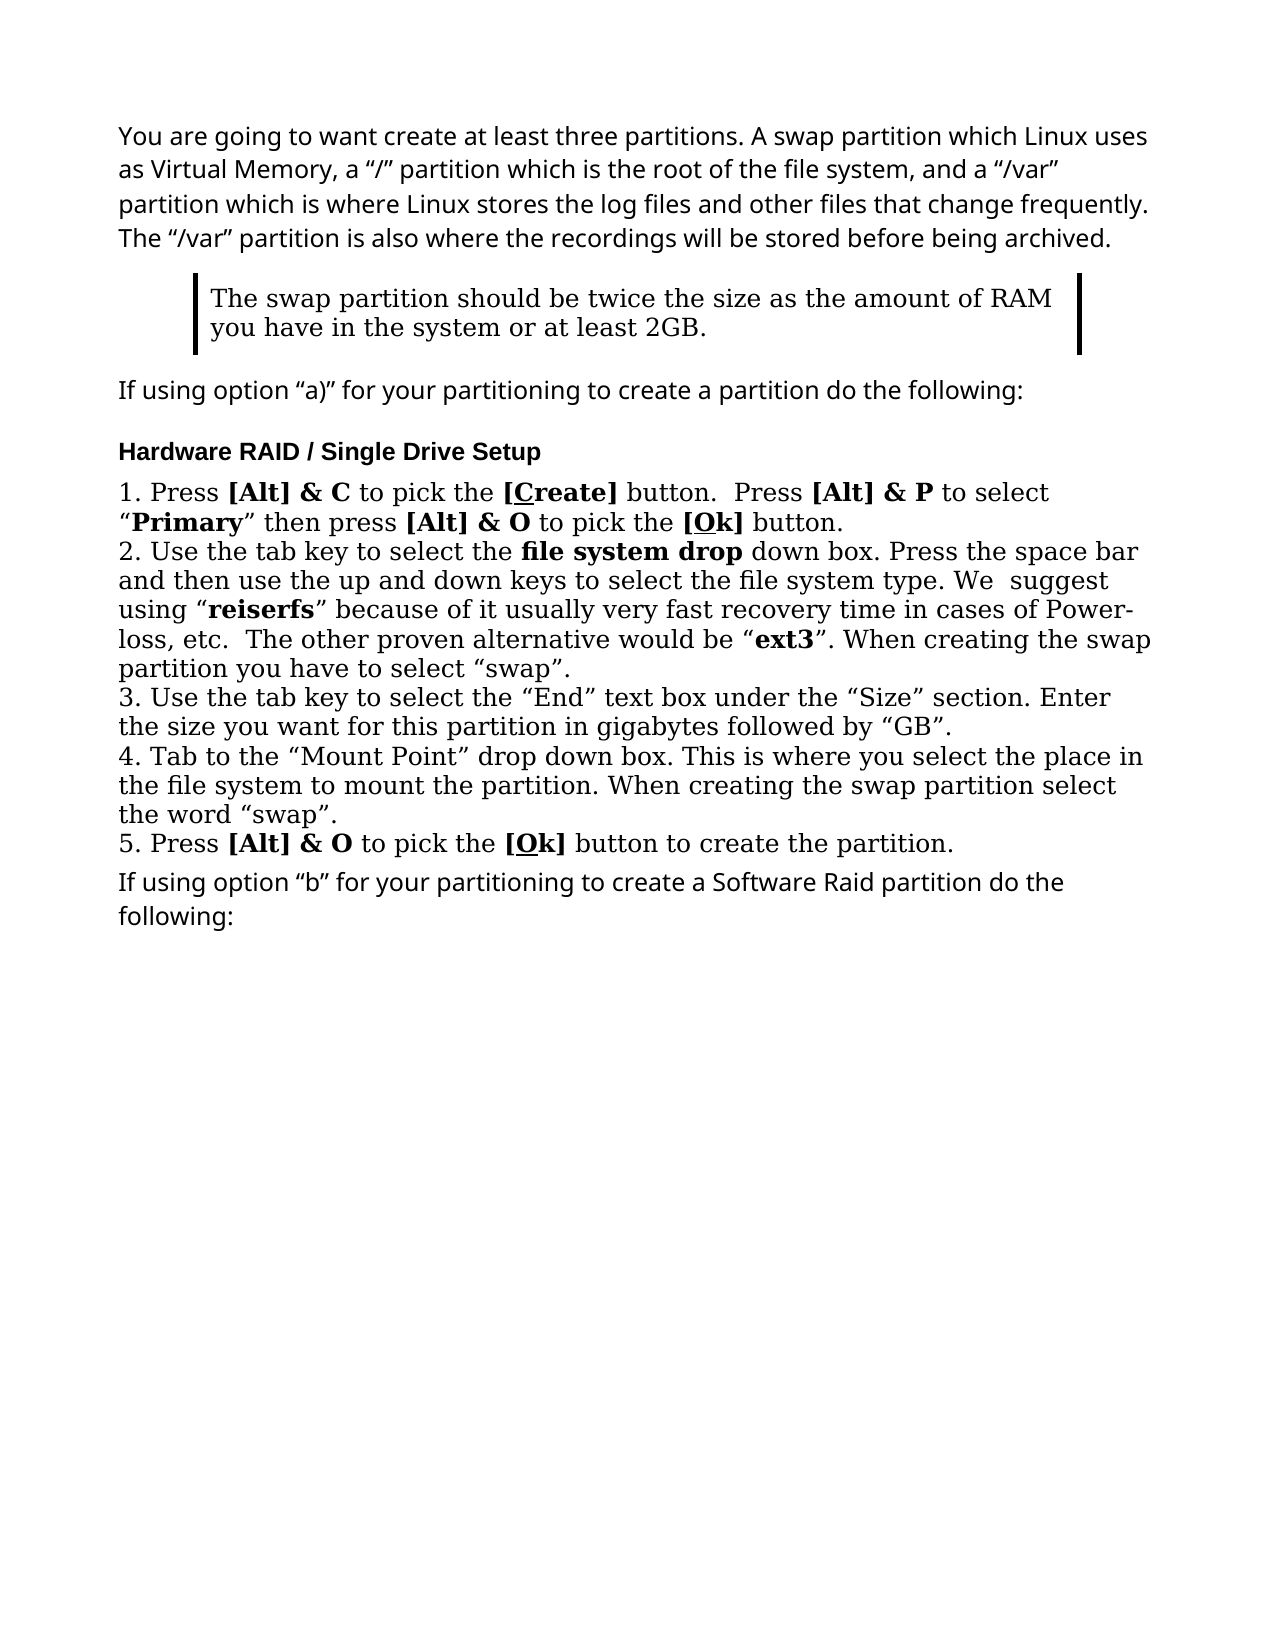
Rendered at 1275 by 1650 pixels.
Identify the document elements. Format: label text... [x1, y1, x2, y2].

list 5. Press [Alt] & O to pick the [Ok] button to create the partition. [118, 829, 1157, 859]
text The swap partition should be twice the size as the amount of RAM you have in the system or at least 2GB. [193, 272, 1081, 355]
text If using option “a)” for your partitioning to create a partition do the following: [118, 373, 1157, 407]
list 2. Use the tab key to select the file system drop down box. Press the space bar and then use the up and down keys to select the file system type. We suggest using “reiserfs” because of it usually very fast recovery time in cases of Power-loss, etc. The other proven alternative would be “ext3”. When creating the swap partition you have to select “swap”. [118, 537, 1157, 683]
subtitle Hardware RAID / Single Drive Setup [118, 438, 1157, 466]
list 3. Use the tab key to select the “End” text box under the “Size” section. Enter the size you want for this partition in gigabytes followed by “GB”. [118, 683, 1157, 742]
text If using option “b” for your partitioning to create a Software Raid partition do the following: [118, 865, 1157, 933]
text You are going to want create at least three partitions. A swap partition which Linux uses as Virtual Memory, a “/” partition which is the root of the file system, and a “/var” partition which is where Linux stores the log files and other files that change frequently. The “/var” partition is also where the recordings will be stored before being archived. [118, 118, 1157, 254]
list 4. Tab to the “Mount Point” drop down box. This is where you select the place in the file system to mount the partition. When creating the swap partition select the word “swap”. [118, 742, 1157, 829]
list 1. Press [Alt] & C to pick the [Create] button. Press [Alt] & P to select “Primary” then press [Alt] & O to pick the [Ok] button. [118, 478, 1157, 537]
